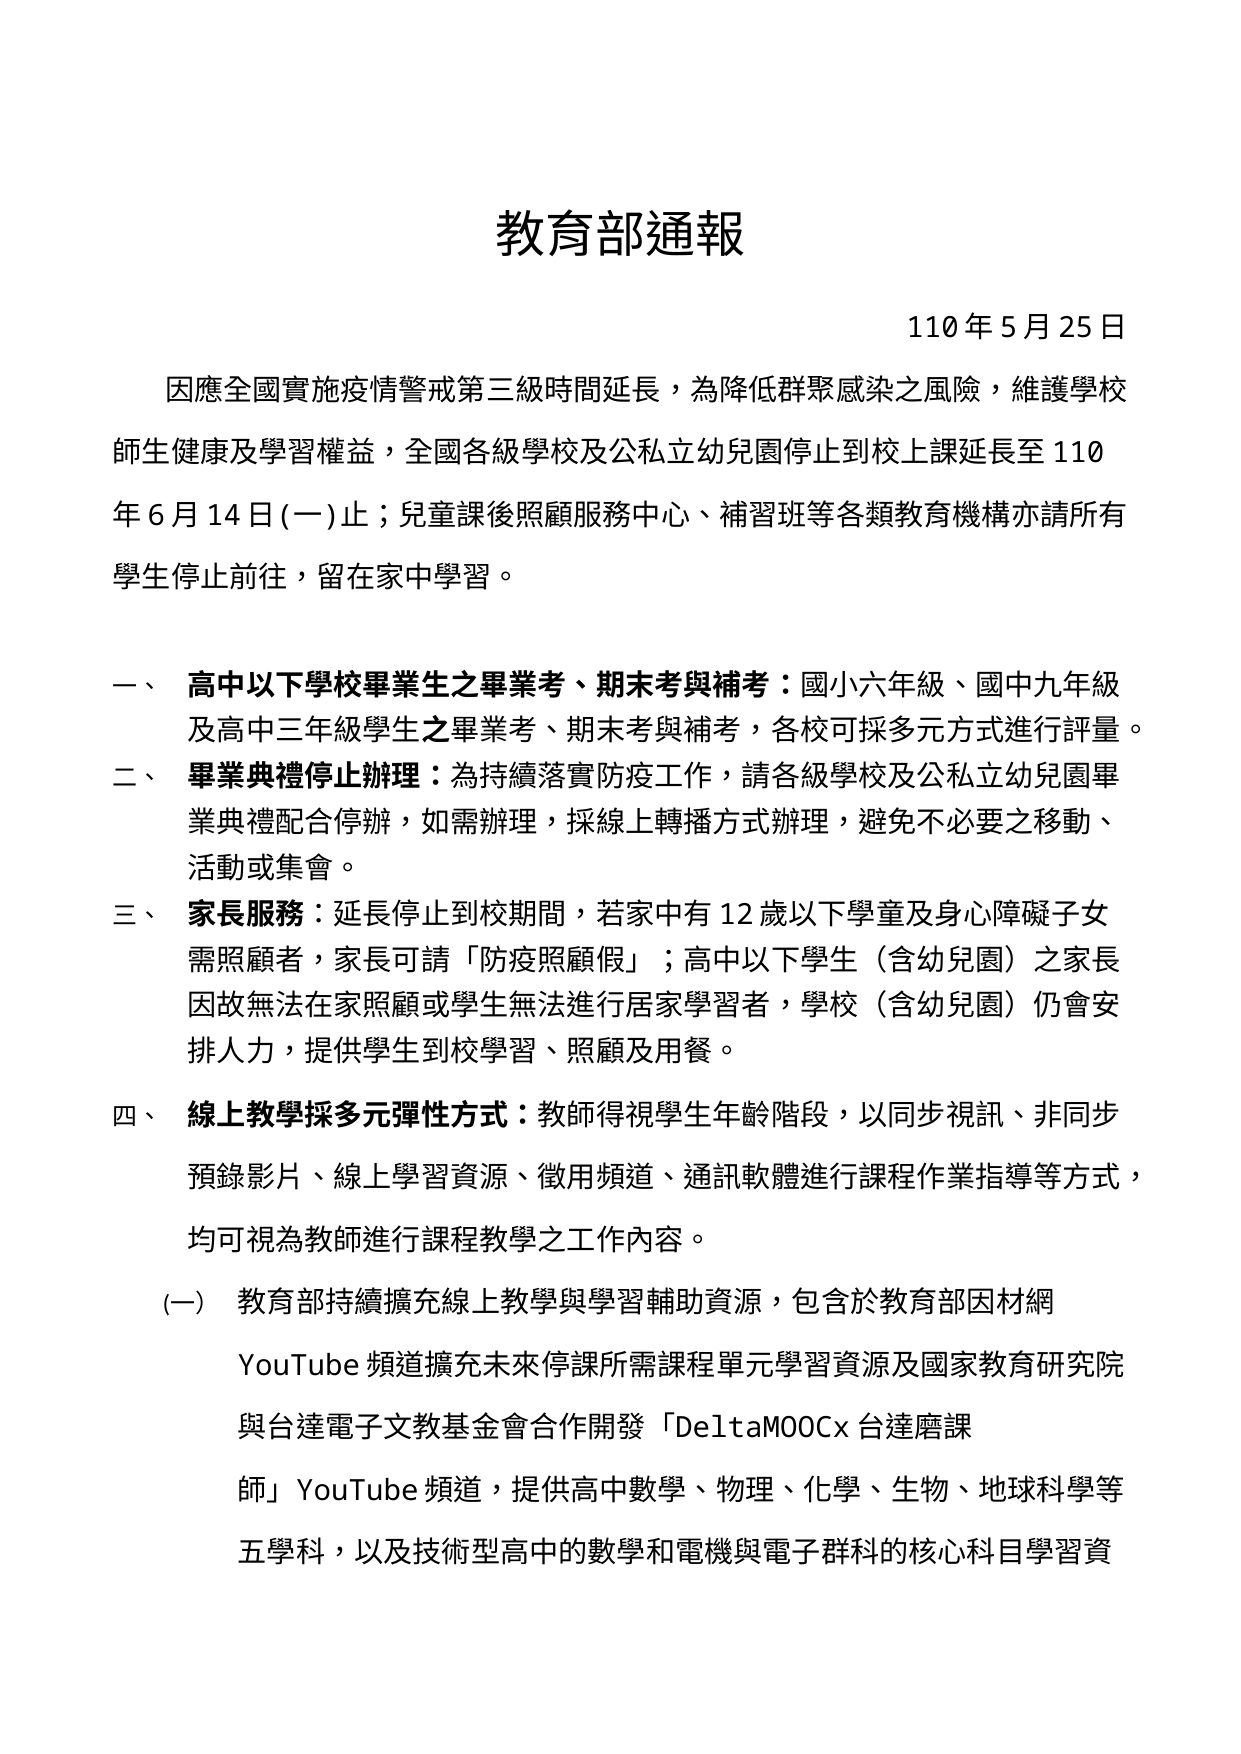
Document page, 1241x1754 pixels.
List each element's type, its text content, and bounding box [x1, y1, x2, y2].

list 教育部持續擴充線上教學與學習輔助資源，包含於教育部因材網YouTube頻道擴充未來停課所需課程單元學習資源及國家教育研究院與台達電子文教基金會合作開發「DeltaMOOCx台達磨課師」YouTube頻道，提供高中數學、物理、化學、生物、地球科學等五學科，以及技術型高中的數學和電機與電子群科的核心科目學習資源。 [162, 1258, 1128, 1571]
list 線上教學採多元彈性方式：教師得視學生年齡階段，以同步視訊、非同步預錄影片、線上學習資源、徵用頻道、通訊軟體進行課程作業指導等方式，均可視為教師進行課程教學之工作內容。 [112, 1071, 1128, 1258]
list 家長服務：延長停止到校期間，若家中有12歲以下學童及身心障礙子女需照顧者，家長可請「防疫照顧假」；高中以下學生（含幼兒園）之家長因故無法在家照顧或學生無法進行居家學習者，學校（含幼兒園）仍會安排人力，提供學生到校學習、照顧及用餐。 [112, 887, 1128, 1071]
list 畢業典禮停止辦理：為持續落實防疫工作，請各級學校及公私立幼兒園畢業典禮配合停辦，如需辦理，採線上轉播方式辦理，避免不必要之移動、活動或集會。 [112, 750, 1128, 887]
text 教育部通報 [112, 158, 1128, 283]
list 高中以下學校畢業生之畢業考、期末考與補考：國小六年級、國中九年級及高中三年級學生之畢業考、期末考與補考，各校可採多元方式進行評量。 [112, 658, 1128, 750]
text 110年5月25日 [112, 283, 1128, 346]
text 因應全國實施疫情警戒第三級時間延長，為降低群聚感染之風險，維護學校師生健康及學習權益，全國各級學校及公私立幼兒園停止到校上課延長至110年6月14日(一)止；兒童課後照顧服務中心、補習班等各類教育機構亦請所有學生停止前往，留在家中學習。 [112, 346, 1128, 596]
